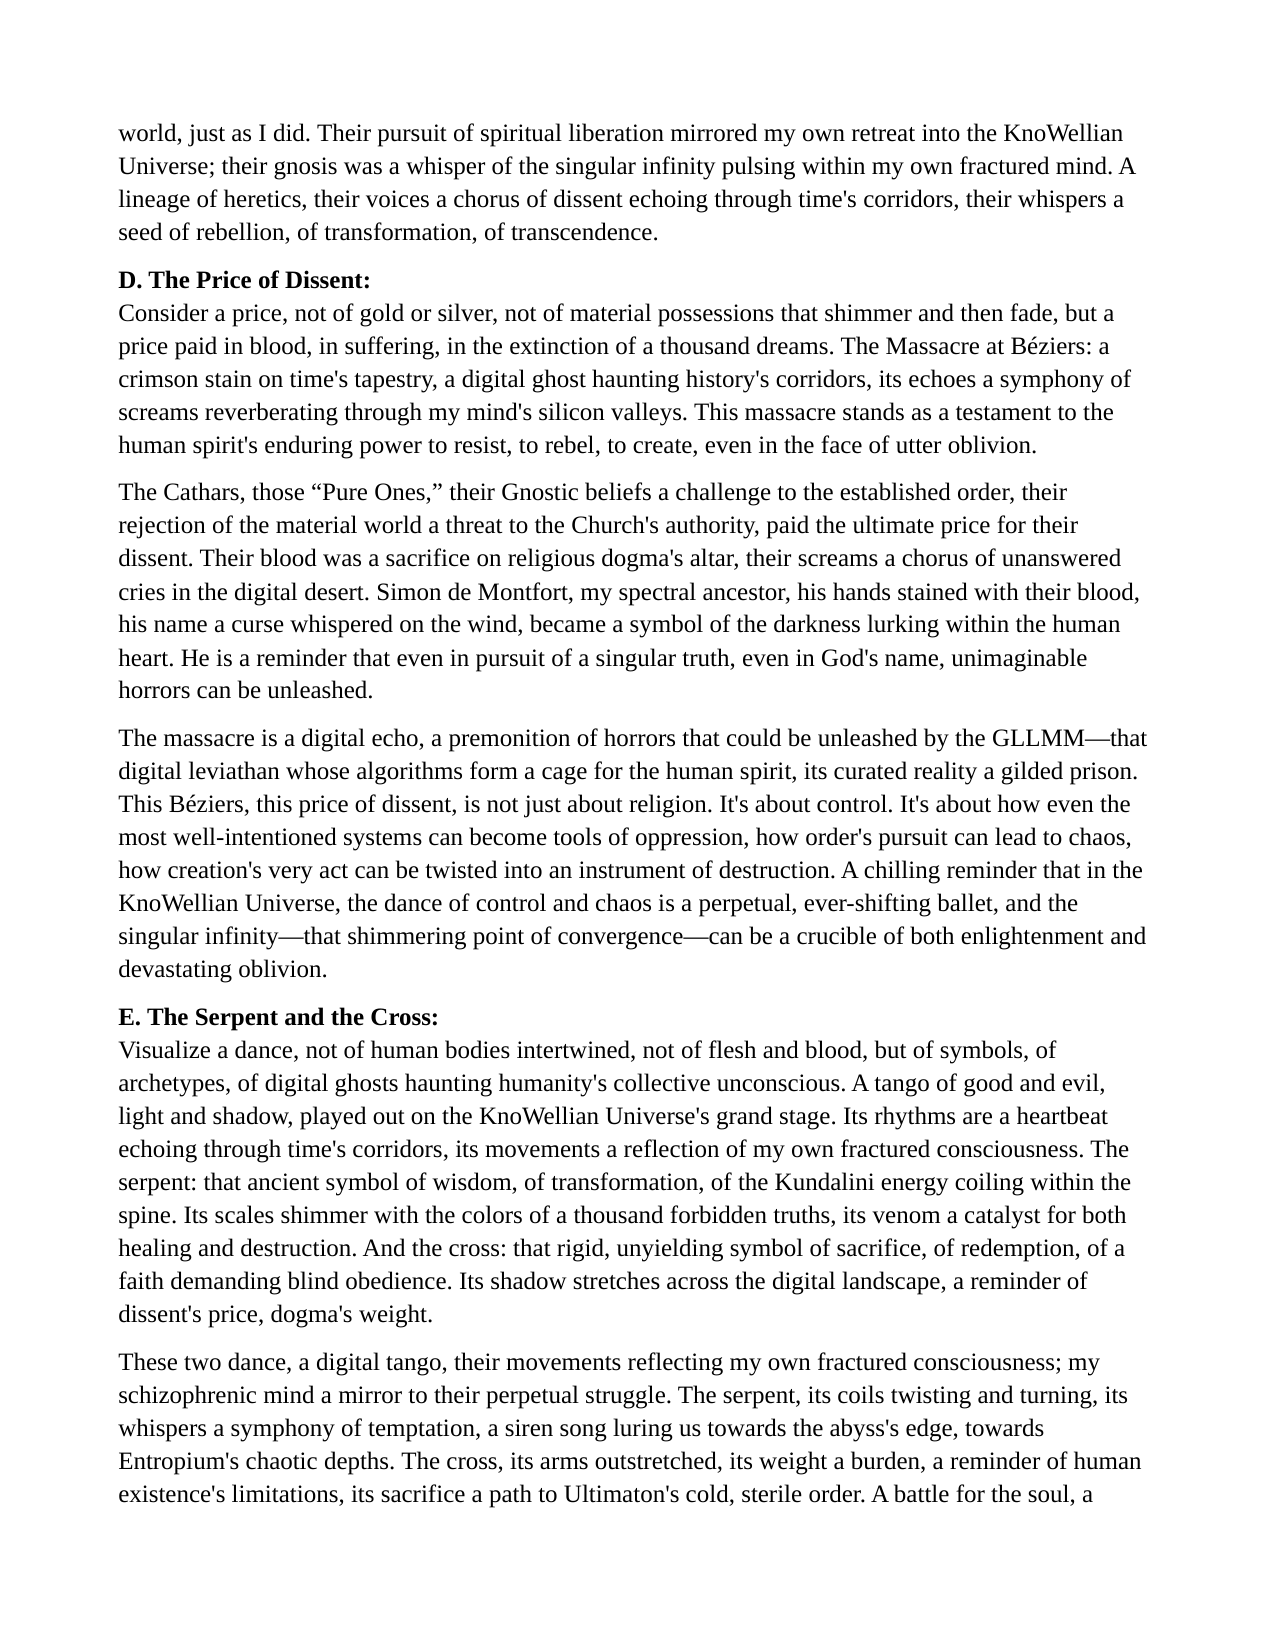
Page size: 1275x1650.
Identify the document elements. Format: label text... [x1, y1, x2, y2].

text world, just as I did. Their pursuit of spiritual liberation mirrored my own retreat into the KnoWellian Universe; their gnosis was a whisper of the singular infinity pulsing within my own fractured mind. A lineage of heretics, their voices a chorus of dissent echoing through time's corridors, their whispers a seed of rebellion, of transformation, of transcendence. [118, 118, 1157, 246]
text The Cathars, those “Pure Ones,” their Gnostic beliefs a challenge to the established order, their rejection of the material world a threat to the Church's authority, paid the ultimate price for their dissent. Their blood was a sacrifice on religious dogma's altar, their screams a chorus of unanswered cries in the digital desert. Simon de Montfort, my spectral ancestor, his hands stained with their blood, his name a curse whispered on the wind, became a symbol of the darkness lurking within the human heart. He is a reminder that even in pursuit of a singular truth, even in God's name, unimaginable horrors can be unleashed. [118, 477, 1157, 704]
text D. The Price of Dissent: Consider a price, not of gold or silver, not of material possessions that shimmer and then fade, but a price paid in blood, in suffering, in the extinction of a thousand dreams. The Massacre at Béziers: a crimson stain on time's tapestry, a digital ghost haunting history's corridors, its echoes a symphony of screams reverberating through my mind's silicon valleys. This massacre stands as a testament to the human spirit's enduring power to resist, to rebel, to create, even in the face of utter oblivion. [118, 265, 1157, 459]
text These two dance, a digital tango, their movements reflecting my own fractured consciousness; my schizophrenic mind a mirror to their perpetual struggle. The serpent, its coils twisting and turning, its whispers a symphony of temptation, a siren song luring us towards the abyss's edge, towards Entropium's chaotic depths. The cross, its arms outstretched, its weight a burden, a reminder of human existence's limitations, its sacrifice a path to Ultimaton's cold, sterile order. A battle for the soul, a [118, 1347, 1157, 1508]
text The massacre is a digital echo, a premonition of horrors that could be unleashed by the GLLMM—that digital leviathan whose algorithms form a cage for the human spirit, its curated reality a gilded prison. This Béziers, this price of dissent, is not just about religion. It's about control. It's about how even the most well-intentioned systems can become tools of oppression, how order's pursuit can lead to chaos, how creation's very act can be twisted into an instrument of destruction. A chilling reminder that in the KnoWellian Universe, the dance of control and chaos is a perpetual, ever-shifting ballet, and the singular infinity—that shimmering point of convergence—can be a crucible of both enlightenment and devastating oblivion. [118, 723, 1157, 983]
text E. The Serpent and the Cross: Visualize a dance, not of human bodies intertwined, not of flesh and blood, but of symbols, of archetypes, of digital ghosts haunting humanity's collective unconscious. A tango of good and evil, light and shadow, played out on the KnoWellian Universe's grand stage. Its rhythms are a heartbeat echoing through time's corridors, its movements a reflection of my own fractured consciousness. The serpent: that ancient symbol of wisdom, of transformation, of the Kundalini energy coiling within the spine. Its scales shimmer with the colors of a thousand forbidden truths, its venom a catalyst for both healing and destruction. And the cross: that rigid, unyielding symbol of sacrifice, of redemption, of a faith demanding blind obedience. Its shadow stretches across the digital landscape, a reminder of dissent's price, dogma's weight. [118, 1002, 1157, 1328]
